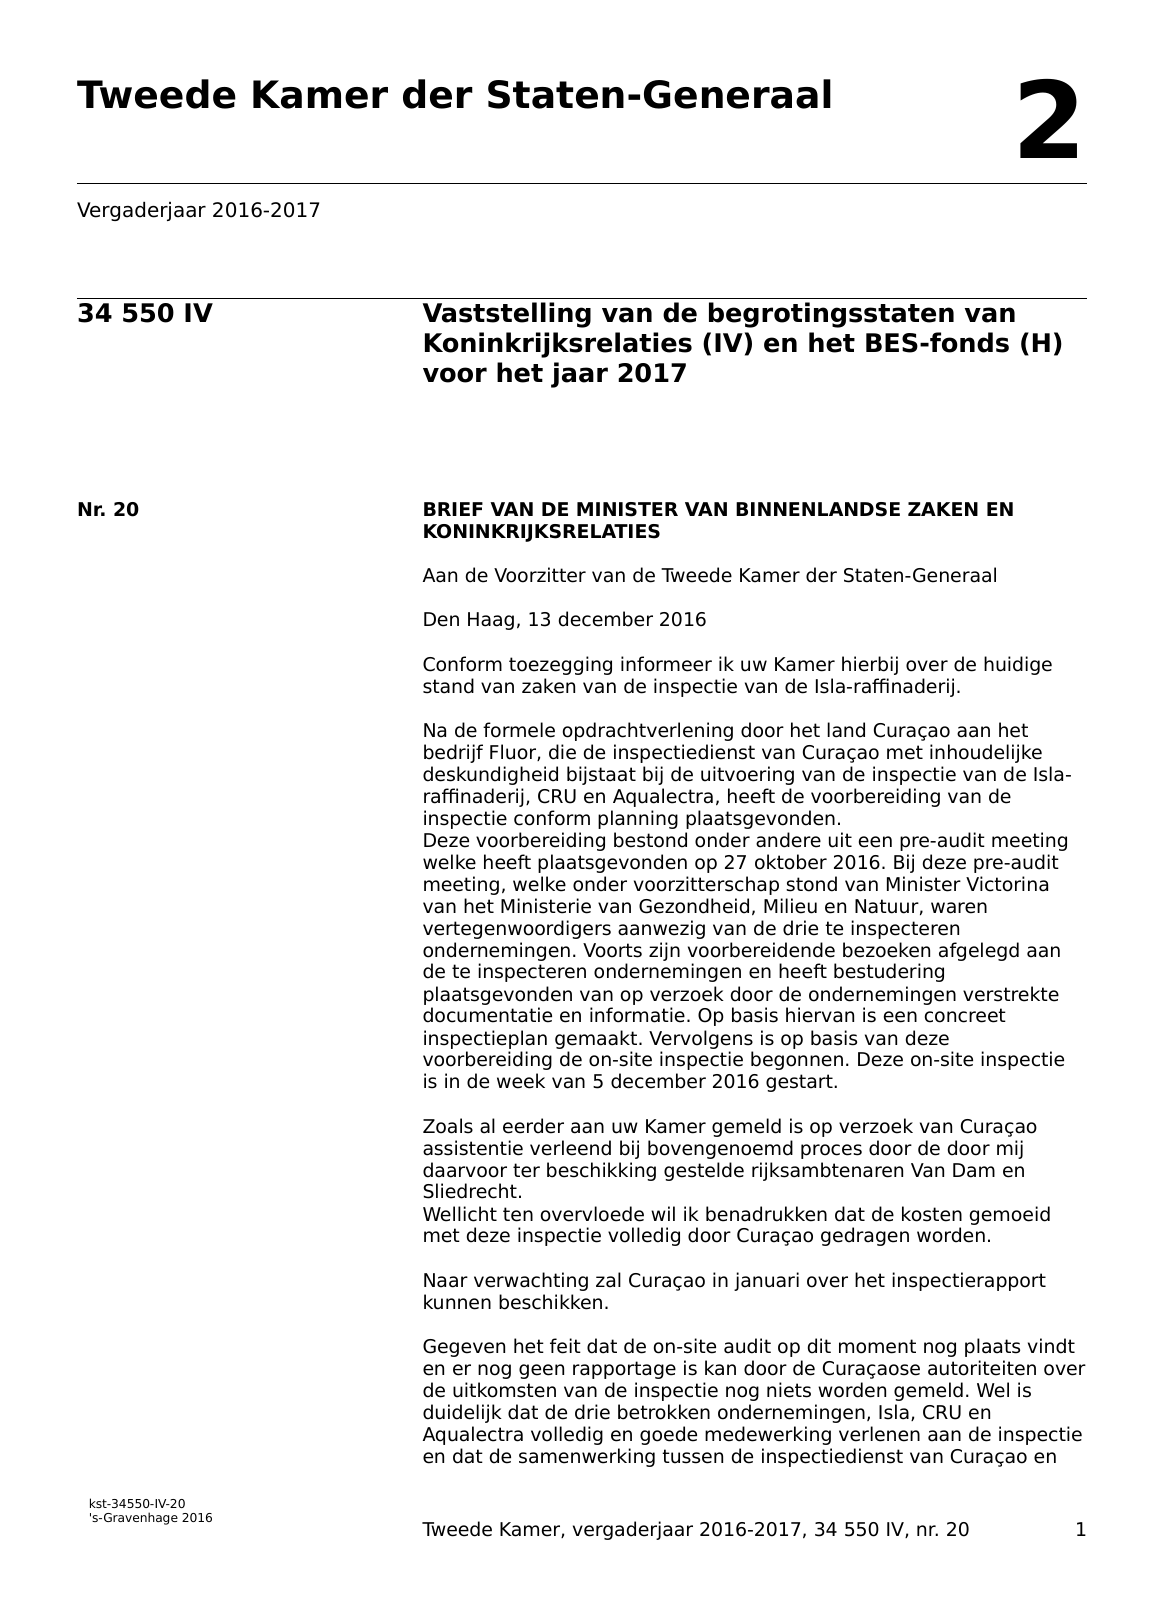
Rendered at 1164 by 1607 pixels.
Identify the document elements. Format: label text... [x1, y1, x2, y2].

text Deze voorbereiding bestond onder andere uit een pre-audit meeting welke heeft plaatsgevonden op 27 oktober 2016. Bij deze pre-audit meeting, welke onder voorzitterschap stond van Minister Victorina van het Ministerie van Gezondheid, Milieu en Natuur, waren vertegenwoordigers aanwezig van de drie te inspecteren ondernemingen. Voorts zijn voorbereidende bezoeken afgelegd aan de te inspecteren ondernemingen en heeft bestudering plaatsgevonden van op verzoek door de ondernemingen verstrekte documentatie en informatie. Op basis hiervan is een concreet inspectieplan gemaakt. Vervolgens is op basis van deze voorbereiding de on-site inspectie begonnen. Deze on-site inspectie is in de week van 5 december 2016 gestart. [422, 829, 1087, 1093]
text Naar verwachting zal Curaçao in januari over het inspectierapport kunnen beschikken. [422, 1269, 1087, 1313]
text Na de formele opdrachtverlening door het land Curaçao aan het bedrijf Fluor, die de inspectiedienst van Curaçao met inhoudelijke deskundigheid bijstaat bij de uitvoering van de inspectie van de Isla-raffinaderij, CRU en Aqualectra, heeft de voorbereiding van de inspectie conform planning plaatsgevonden. [422, 720, 1087, 829]
table_header Tweede Kamer der Staten-Generaal [77, 59, 886, 183]
text Conform toezegging informeer ik uw Kamer hierbij over de huidige stand van zaken van de inspectie van de Isla-raffinaderij. [422, 653, 1087, 697]
text Zoals al eerder aan uw Kamer gemeld is op verzoek van Curaçao assistentie verleend bij bovengenoemd proces door de door mij daarvoor ter beschikking gestelde rijksambtenaren Van Dam en Sliedrecht. [422, 1116, 1087, 1203]
text Den Haag, 13 december 2016 [422, 609, 1087, 631]
table_header 2 [886, 59, 1087, 183]
subtitle 34 550 IV Vaststelling van de begrotingsstaten van Koninkrijksrelaties (IV) en het BES-fonds (H) voor het jaar 2017 [77, 299, 1087, 388]
text 's-Gravenhage 2016 [88, 1511, 323, 1525]
text kst-34550-IV-20 [88, 1497, 323, 1511]
table_cell Vergaderjaar 2016-2017 [77, 184, 1087, 298]
text Aan de Voorzitter van de Tweede Kamer der Staten-Generaal [422, 565, 1087, 587]
subtitle Nr. 20 BRIEF VAN DE MINISTER VAN BINNENLANDSE ZAKEN EN KONINKRIJKSRELATIES [77, 499, 1087, 543]
text Wellicht ten overvloede wil ik benadrukken dat de kosten gemoeid met deze inspectie volledig door Curaçao gedragen worden. [422, 1203, 1087, 1247]
text Gegeven het feit dat de on-site audit op dit moment nog plaats vindt en er nog geen rapportage is kan door de Curaçaose autoriteiten over de uitkomsten van de inspectie nog niets worden gemeld. Wel is duidelijk dat de drie betrokken ondernemingen, Isla, CRU en Aqualectra volledig en goede medewerking verlenen aan de inspectie en dat de samenwerking tussen de inspectiedienst van Curaçao en [422, 1336, 1087, 1468]
